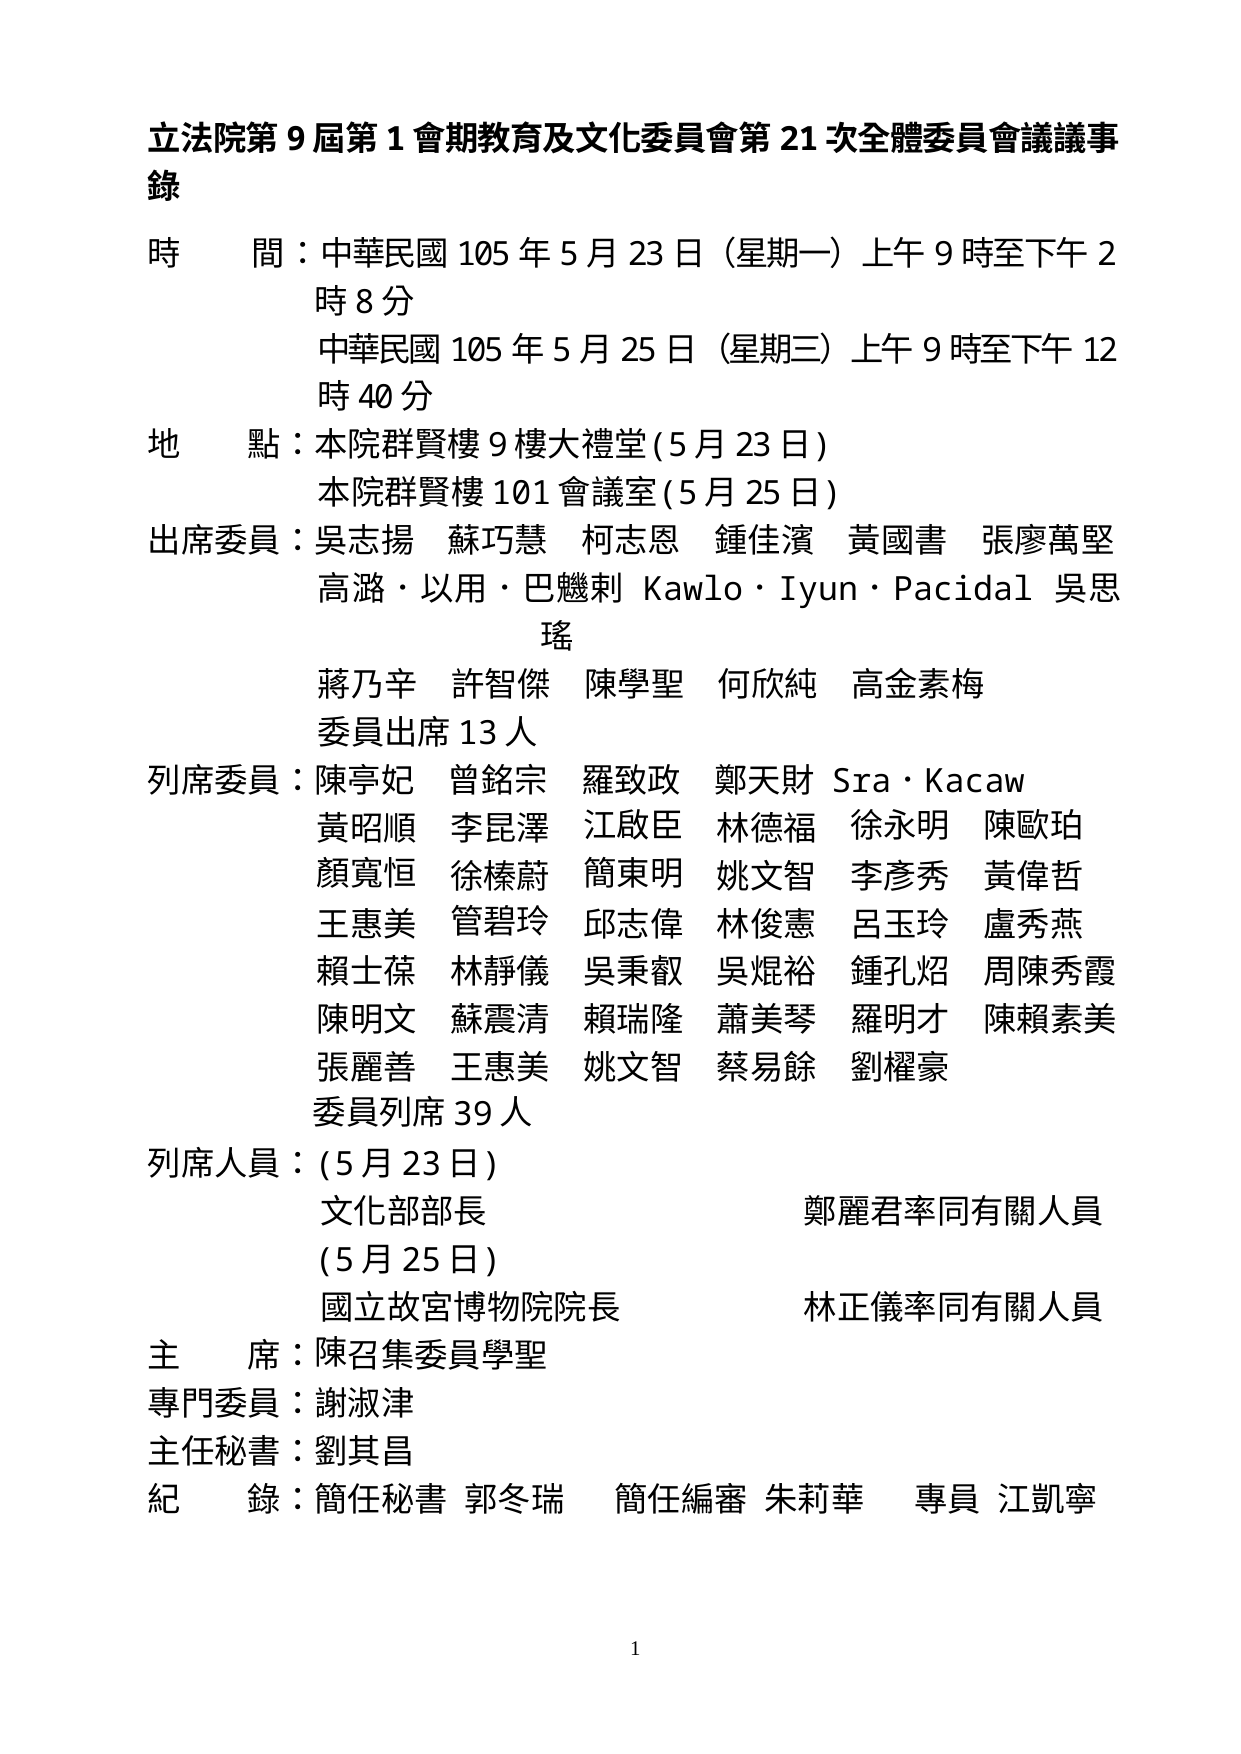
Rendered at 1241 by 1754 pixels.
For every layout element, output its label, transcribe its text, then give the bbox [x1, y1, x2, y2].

text 顏寬恒 徐榛蔚 簡東明 姚文智 李彥秀 黃偉哲 [316, 850, 1122, 898]
text 委員列席39人 [313, 1089, 1120, 1137]
text 陳明文 蘇震清 賴瑞隆 蕭美琴 羅明才 陳賴素美 [316, 993, 1122, 1041]
text 主 席：陳召集委員學聖 [148, 1329, 1120, 1377]
text 張麗善 王惠美 姚文智 蔡易餘 劉櫂豪 [316, 1041, 1122, 1089]
text 高潞．以用．巴魕剌 Kawlo．Iyun．Pacidal 吳思瑤 [318, 562, 1122, 658]
text 列席委員：陳亭妃 曾銘宗 羅致政 鄭天財 Sra．Kacaw [148, 754, 1120, 802]
text 本院群賢樓101會議室(5月25日) [318, 466, 1122, 514]
text 列席人員：(5月23日) [148, 1137, 1120, 1185]
text 主任秘書：劉其昌 [148, 1425, 1120, 1473]
text 紀 錄：簡任秘書 郭冬瑞 簡任編審 朱莉華 專員 江凱寧 [148, 1473, 1120, 1521]
text 專門委員：謝淑津 [148, 1377, 1120, 1425]
text 中華民國105年5月25日（星期三）上午9時至下午12時40分 [317, 323, 1122, 418]
text 時 間：中華民國105年5月23日（星期一）上午9時至下午2時8分 [148, 227, 1120, 323]
text 委員出席13人 [318, 706, 1122, 754]
text (5月25日) [148, 1233, 1120, 1281]
text 國立故宮博物院院長 林正儀率同有關人員 [320, 1281, 1120, 1329]
text 立法院第9屆第1會期教育及文化委員會第21次全體委員會議議事錄 [148, 112, 1120, 208]
text 黃昭順 李昆澤 江啟臣 林德福 徐永明 陳歐珀 [316, 802, 1122, 850]
text 賴士葆 林靜儀 吳秉叡 吳焜裕 鍾孔炤 周陳秀霞 [316, 946, 1122, 993]
text 王惠美 管碧玲 邱志偉 林俊憲 呂玉玲 盧秀燕 [316, 898, 1122, 946]
text 出席委員：吳志揚 蘇巧慧 柯志恩 鍾佳濱 黃國書 張廖萬堅 [148, 514, 1122, 562]
text 地 點：本院群賢樓9樓大禮堂(5月23日) [148, 418, 1120, 466]
text 蔣乃辛 許智傑 陳學聖 何欣純 高金素梅 [318, 658, 1122, 706]
text 文化部部長 鄭麗君率同有關人員 [320, 1185, 1120, 1233]
